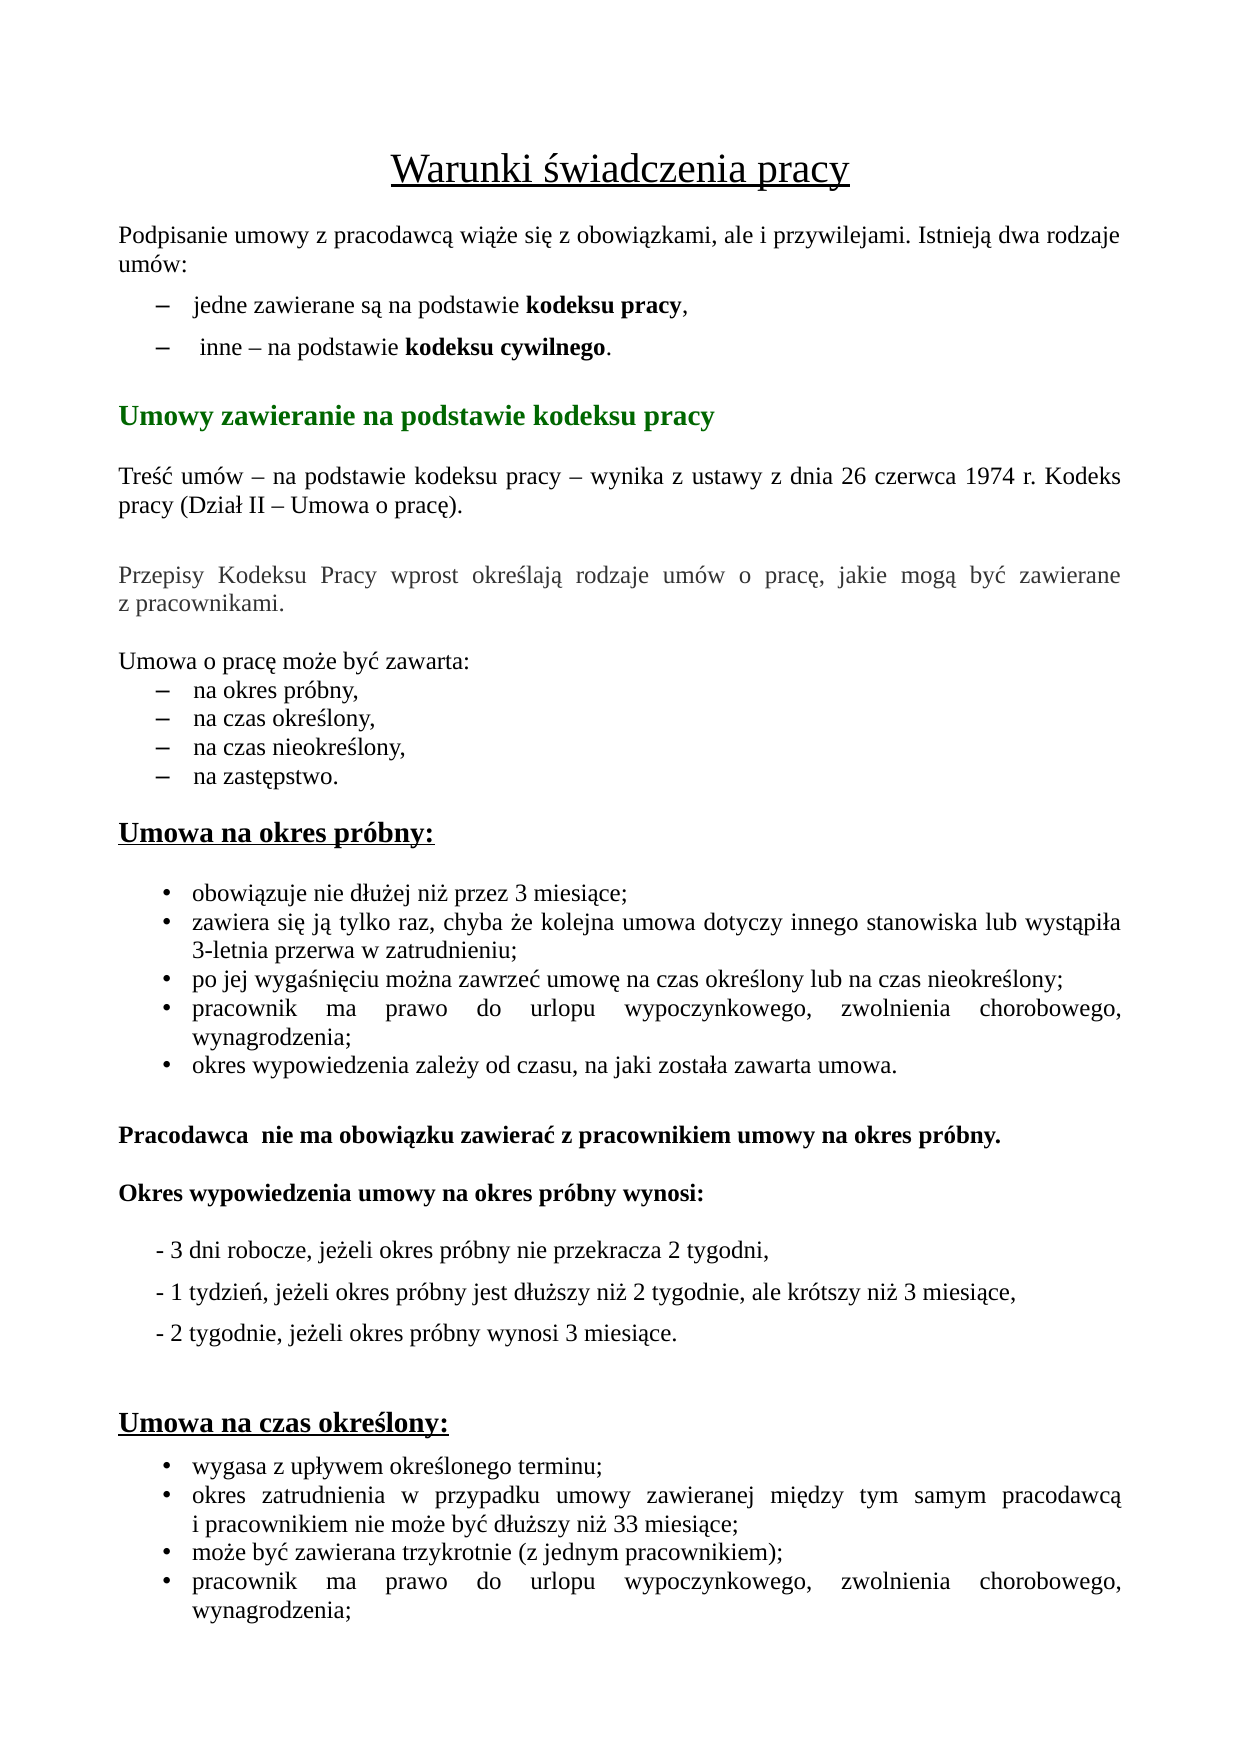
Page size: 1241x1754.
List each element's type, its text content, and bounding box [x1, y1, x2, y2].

subtitle Umowa na okres próbny: [118, 815, 1122, 848]
list po jej wygaśnięciu można zawrzeć umowę na czas określony lub na czas nieokreślony; [162, 964, 1122, 993]
text Umowa na czas określony: [118, 1405, 1122, 1439]
list inne – na podstawie kodeksu cywilnego. [156, 332, 1122, 361]
subtitle Warunki świadczenia pracy [118, 143, 1122, 191]
list na czas nieokreślony, [156, 732, 1122, 761]
list okres wypowiedzenia zależy od czasu, na jaki została zawarta umowa. [162, 1050, 1122, 1079]
list pracownik ma prawo do urlopu wypoczynkowego, zwolnienia chorobowego, wynagrodzenia; [162, 993, 1122, 1050]
text Umowa o pracę może być zawarta: [118, 646, 1122, 675]
text Pracodawca nie ma obowiązku zawierać z pracownikiem umowy na okres próbny. [118, 1120, 1122, 1149]
list wygasa z upływem określonego terminu; [162, 1451, 1122, 1480]
text Przepisy Kodeksu Pracy wprost określają rodzaje umów o pracę, jakie mogą być zawierane z pracownikami. [118, 560, 1122, 617]
text - 1 tydzień, jeżeli okres próbny jest dłuższy niż 2 tygodnie, ale krótszy niż 3 miesiące, [118, 1277, 1122, 1305]
list na czas określony, [156, 703, 1122, 732]
list okres zatrudnienia w przypadku umowy zawieranej między tym samym pracodawcą i pracownikiem nie może być dłuższy niż 33 miesiące; [162, 1480, 1122, 1537]
text Okres wypowiedzenia umowy na okres próbny wynosi: [118, 1178, 1122, 1207]
text Treść umów – na podstawie kodeksu pracy – wynika z ustawy z dnia 26 czerwca 1974 r. Kodeks pracy (Dział II – Umowa o pracę). [118, 461, 1122, 518]
list jedne zawierane są na podstawie kodeksu pracy, [156, 291, 1122, 319]
text - 2 tygodnie, jeżeli okres próbny wynosi 3 miesiące. [118, 1318, 1122, 1347]
list obowiązuje nie dłużej niż przez 3 miesiące; [162, 878, 1122, 907]
text - 3 dni robocze, jeżeli okres próbny nie przekracza 2 tygodni, [118, 1235, 1122, 1264]
list na zastępstwo. [156, 761, 1122, 790]
text Podpisanie umowy z pracodawcą wiąże się z obowiązkami, ale i przywilejami. Istnieją dwa rodzaje umów: [118, 221, 1122, 278]
subtitle Umowy zawieranie na podstawie kodeksu pracy [118, 398, 1122, 432]
list może być zawierana trzykrotnie (z jednym pracownikiem); [162, 1537, 1122, 1566]
list pracownik ma prawo do urlopu wypoczynkowego, zwolnienia chorobowego, wynagrodzenia; [162, 1566, 1122, 1624]
list zawiera się ją tylko raz, chyba że kolejna umowa dotyczy innego stanowiska lub wystąpiła 3-letnia przerwa w zatrudnieniu; [162, 907, 1122, 964]
list na okres próbny, [156, 675, 1122, 703]
